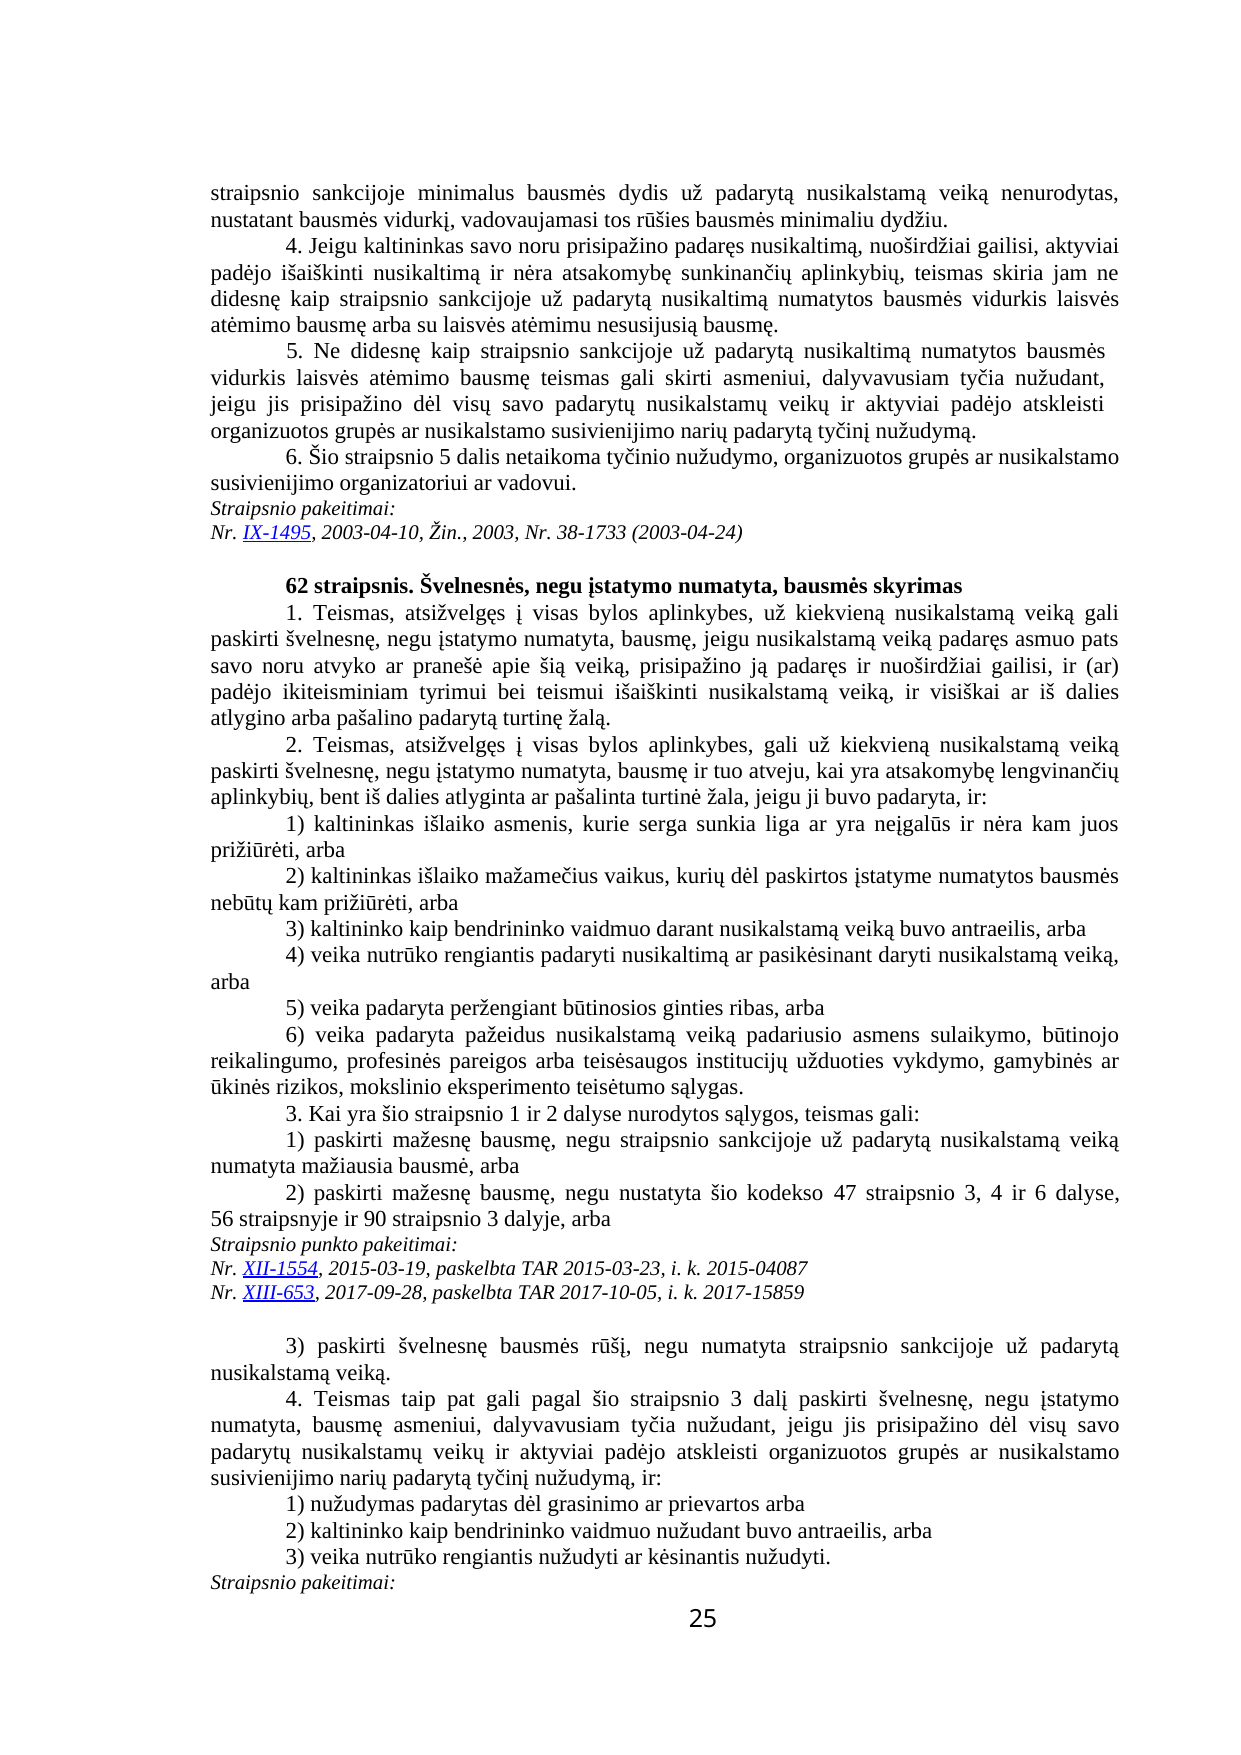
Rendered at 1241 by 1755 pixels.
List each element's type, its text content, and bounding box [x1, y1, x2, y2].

text Nr. IX-1495, 2003-04-10, Žin., 2003, Nr. 38-1733 (2003-04-24) [210, 520, 1120, 544]
text 2) kaltininkas išlaiko mažamečius vaikus, kurių dėl paskirtos įstatyme numatytos bausmės nebūtų kam prižiūrėti, arba [210, 862, 1120, 915]
text 1. Teismas, atsižvelgęs į visas bylos aplinkybes, už kiekvieną nusikalstamą veiką gali paskirti švelnesnę, negu įstatymo numatyta, bausmę, jeigu nusikalstamą veiką padaręs asmuo pats savo noru atvyko ar pranešė apie šią veiką, prisipažino ją padaręs ir nuoširdžiai gailisi, ir (ar) padėjo ikiteisminiam tyrimui bei teismui išaiškinti nusikalstamą veiką, ir visiškai ar iš dalies atlygino arba pašalino padarytą turtinę žalą. [210, 599, 1120, 731]
text 3) kaltininko kaip bendrininko vaidmuo darant nusikalstamą veiką buvo antraeilis, arba [210, 915, 1120, 942]
text straipsnio sankcijoje minimalus bausmės dydis už padarytą nusikalstamą veiką nenurodytas, nustatant bausmės vidurkį, vadovaujamasi tos rūšies bausmės minimaliu dydžiu. [210, 179, 1120, 232]
text Nr. XII-1554, 2015-03-19, paskelbta TAR 2015-03-23, i. k. 2015-04087 [210, 1256, 1120, 1279]
text 1) nužudymas padarytas dėl grasinimo ar prievartos arba [210, 1491, 1120, 1517]
text 6. Šio straipsnio 5 dalis netaikoma tyčinio nužudymo, organizuotos grupės ar nusikalstamo susivienijimo organizatoriui ar vadovui. [210, 443, 1120, 496]
text 3) paskirti švelnesnę bausmės rūšį, negu numatyta straipsnio sankcijoje už padarytą nusikalstamą veiką. [210, 1332, 1120, 1385]
text 3) veika nutrūko rengiantis nužudyti ar kėsinantis nužudyti. [210, 1543, 1120, 1569]
text Straipsnio punkto pakeitimai: [210, 1231, 1120, 1256]
text Nr. XIII-653, 2017-09-28, paskelbta TAR 2017-10-05, i. k. 2017-15859 [210, 1279, 1120, 1304]
text 2. Teismas, atsižvelgęs į visas bylos aplinkybes, gali už kiekvieną nusikalstamą veiką paskirti švelnesnę, negu įstatymo numatyta, bausmę ir tuo atveju, kai yra atsakomybę lengvinančių aplinkybių, bent iš dalies atlyginta ar pašalinta turtinė žala, jeigu ji buvo padaryta, ir: [210, 731, 1120, 810]
text 6) veika padaryta pažeidus nusikalstamą veiką padariusio asmens sulaikymo, būtinojo reikalingumo, profesinės pareigos arba teisėsaugos institucijų užduoties vykdymo, gamybinės ar ūkinės rizikos, mokslinio eksperimento teisėtumo sąlygas. [210, 1021, 1120, 1100]
text 3. Kai yra šio straipsnio 1 ir 2 dalyse nurodytos sąlygos, teismas gali: [210, 1100, 1120, 1126]
text 5) veika padaryta peržengiant būtinosios ginties ribas, arba [210, 994, 1120, 1021]
text 4) veika nutrūko rengiantis padaryti nusikaltimą ar pasikėsinant daryti nusikalstamą veiką, arba [210, 942, 1120, 994]
text 5. Ne didesnę kaip straipsnio sankcijoje už padarytą nusikaltimą numatytos bausmės vidurkis laisvės atėmimo bausmę teismas gali skirti asmeniui, dalyvavusiam tyčia nužudant, jeigu jis prisipažino dėl visų savo padarytų nusikalstamų veikų ir aktyviai padėjo atskleisti organizuotos grupės ar nusikalstamo susivienijimo narių padarytą tyčinį nužudymą. [210, 338, 1106, 443]
text 2) kaltininko kaip bendrininko vaidmuo nužudant buvo antraeilis, arba [210, 1517, 1120, 1543]
text 62 straipsnis. Švelnesnės, negu įstatymo numatyta, bausmės skyrimas [210, 573, 1120, 599]
text 1) paskirti mažesnę bausmę, negu straipsnio sankcijoje už padarytą nusikalstamą veiką numatyta mažiausia bausmė, arba [210, 1126, 1120, 1179]
text 1) kaltininkas išlaiko asmenis, kurie serga sunkia liga ar yra neįgalūs ir nėra kam juos prižiūrėti, arba [210, 810, 1120, 862]
text 2) paskirti mažesnę bausmę, negu nustatyta šio kodekso 47 straipsnio 3, 4 ir 6 dalyse, 56 straipsnyje ir 90 straipsnio 3 dalyje, arba [210, 1179, 1120, 1231]
text 4. Jeigu kaltininkas savo noru prisipažino padaręs nusikaltimą, nuoširdžiai gailisi, aktyviai padėjo išaiškinti nusikaltimą ir nėra atsakomybę sunkinančių aplinkybių, teismas skiria jam ne didesnę kaip straipsnio sankcijoje už padarytą nusikaltimą numatytos bausmės vidurkis laisvės atėmimo bausmę arba su laisvės atėmimu nesusijusią bausmę. [210, 232, 1120, 338]
text Straipsnio pakeitimai: [210, 496, 1120, 520]
text Straipsnio pakeitimai: [210, 1569, 1120, 1594]
text 4. Teismas taip pat gali pagal šio straipsnio 3 dalį paskirti švelnesnę, negu įstatymo numatyta, bausmę asmeniui, dalyvavusiam tyčia nužudant, jeigu jis prisipažino dėl visų savo padarytų nusikalstamų veikų ir aktyviai padėjo atskleisti organizuotos grupės ar nusikalstamo susivienijimo narių padarytą tyčinį nužudymą, ir: [210, 1385, 1120, 1491]
